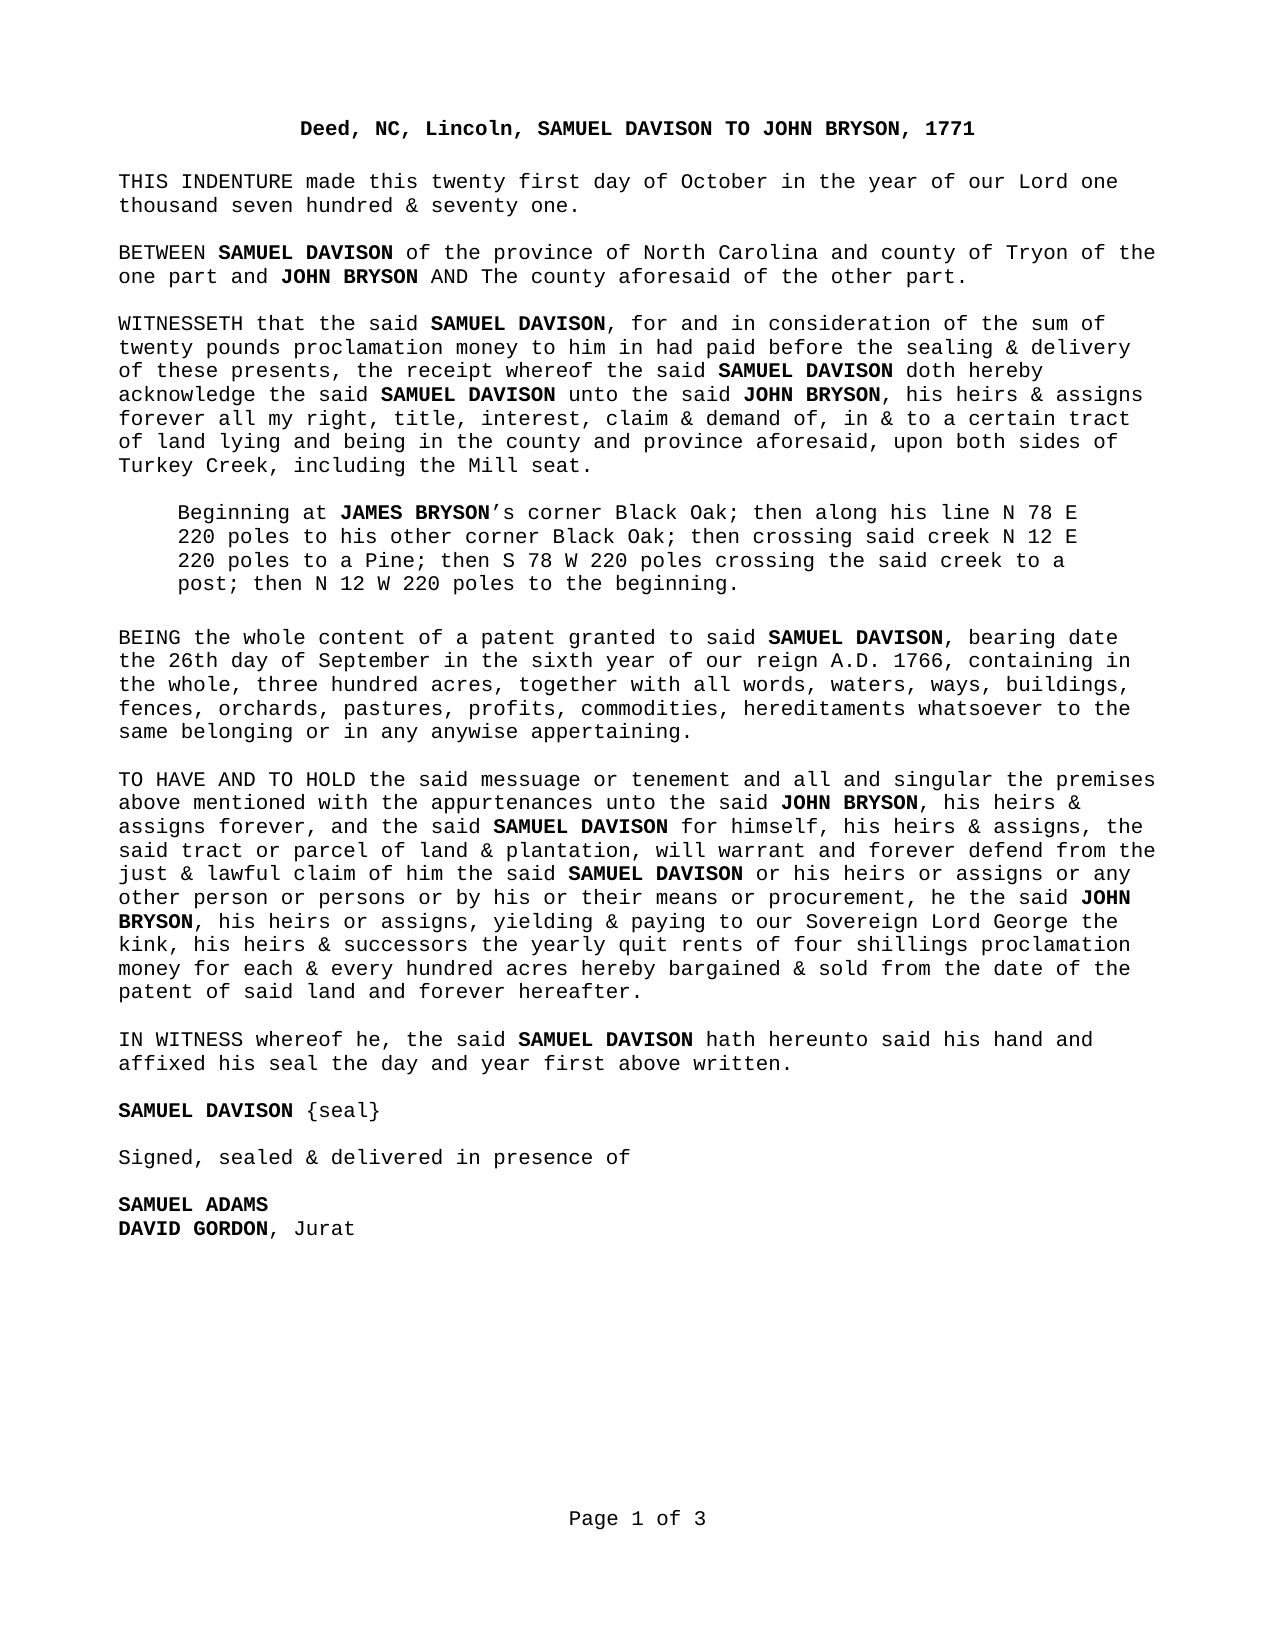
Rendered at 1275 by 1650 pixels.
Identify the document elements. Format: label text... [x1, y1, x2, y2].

text BETWEEN SAMUEL DAVISON of the province of North Carolina and county of Tryon of the one part and JOHN BRYSON and the county aforesaid of the other part. [118, 242, 1157, 289]
text Signed, sealed & delivered in presence of [118, 1147, 1157, 1171]
text THIS INDENTURE made this twenty first day of October in the year of our Lord one thousand seven hundred & seventy one. [118, 171, 1157, 218]
text Being the whole content of a patent granted to said SAMUEL DAVISON, bearing date the 26th day of September in the sixth year of our reign A.D. 1766, containing in the whole, three hundred acres, together with all words, waters, ways, buildings, fences, orchards, pastures, profits, commodities, hereditaments whatsoever to the same belonging or in any anywise appertaining. [118, 627, 1157, 745]
text SAMUEL DAVISON {seal} [118, 1100, 1157, 1123]
text In Witness whereof he, the said SAMUEL DAVISON hath hereunto said his hand and affixed his seal the day and year first above written. [118, 1029, 1157, 1076]
text SAMUEL Adams [118, 1194, 1157, 1218]
text WITNESSETH that the said SAMUEL DAVISON, for and in consideration of the sum of twenty pounds proclamation money to him in had paid before the sealing & delivery of these presents, the receipt whereof the said SAMUEL DAVISON doth hereby acknowledge the said SAMUEL DAVISON unto the said JOHN BRYSON, his heirs & assigns forever all my right, title, interest, claim & demand of, in & to a certain tract of land lying and being in the county and province aforesaid, upon both sides of Turkey Creek, including the Mill seat. [118, 313, 1157, 479]
text Beginning at JAMES BRYSON’s corner Black Oak; then along his line N 78 E 220 poles to his other corner Black Oak; then crossing said creek N 12 E 220 poles to a Pine; then S 78 W 220 poles crossing the said creek to a post; then N 12 W 220 poles to the beginning. [177, 502, 1098, 597]
text To have and to hold the said messuage or tenement and all and singular the premises above mentioned with the appurtenances unto the said JOHN BRYSON, his heirs & assigns forever, and the said SAMUEL DAVISON for himself, his heirs & assigns, the said tract or parcel of land & plantation, will warrant and forever defend from the just & lawful claim of him the said SAMUEL DAVISON or his heirs or assigns or any other person or persons or by his or their means or procurement, he the said JOHN BRYSON, his heirs or assigns, yielding & paying to our Sovereign Lord George the kink, his heirs & successors the yearly quit rents of four shillings proclamation money for each & every hundred acres hereby bargained & sold from the date of the patent of said land and forever hereafter. [118, 769, 1157, 1005]
text David Gordon, Jurat [118, 1218, 1157, 1242]
